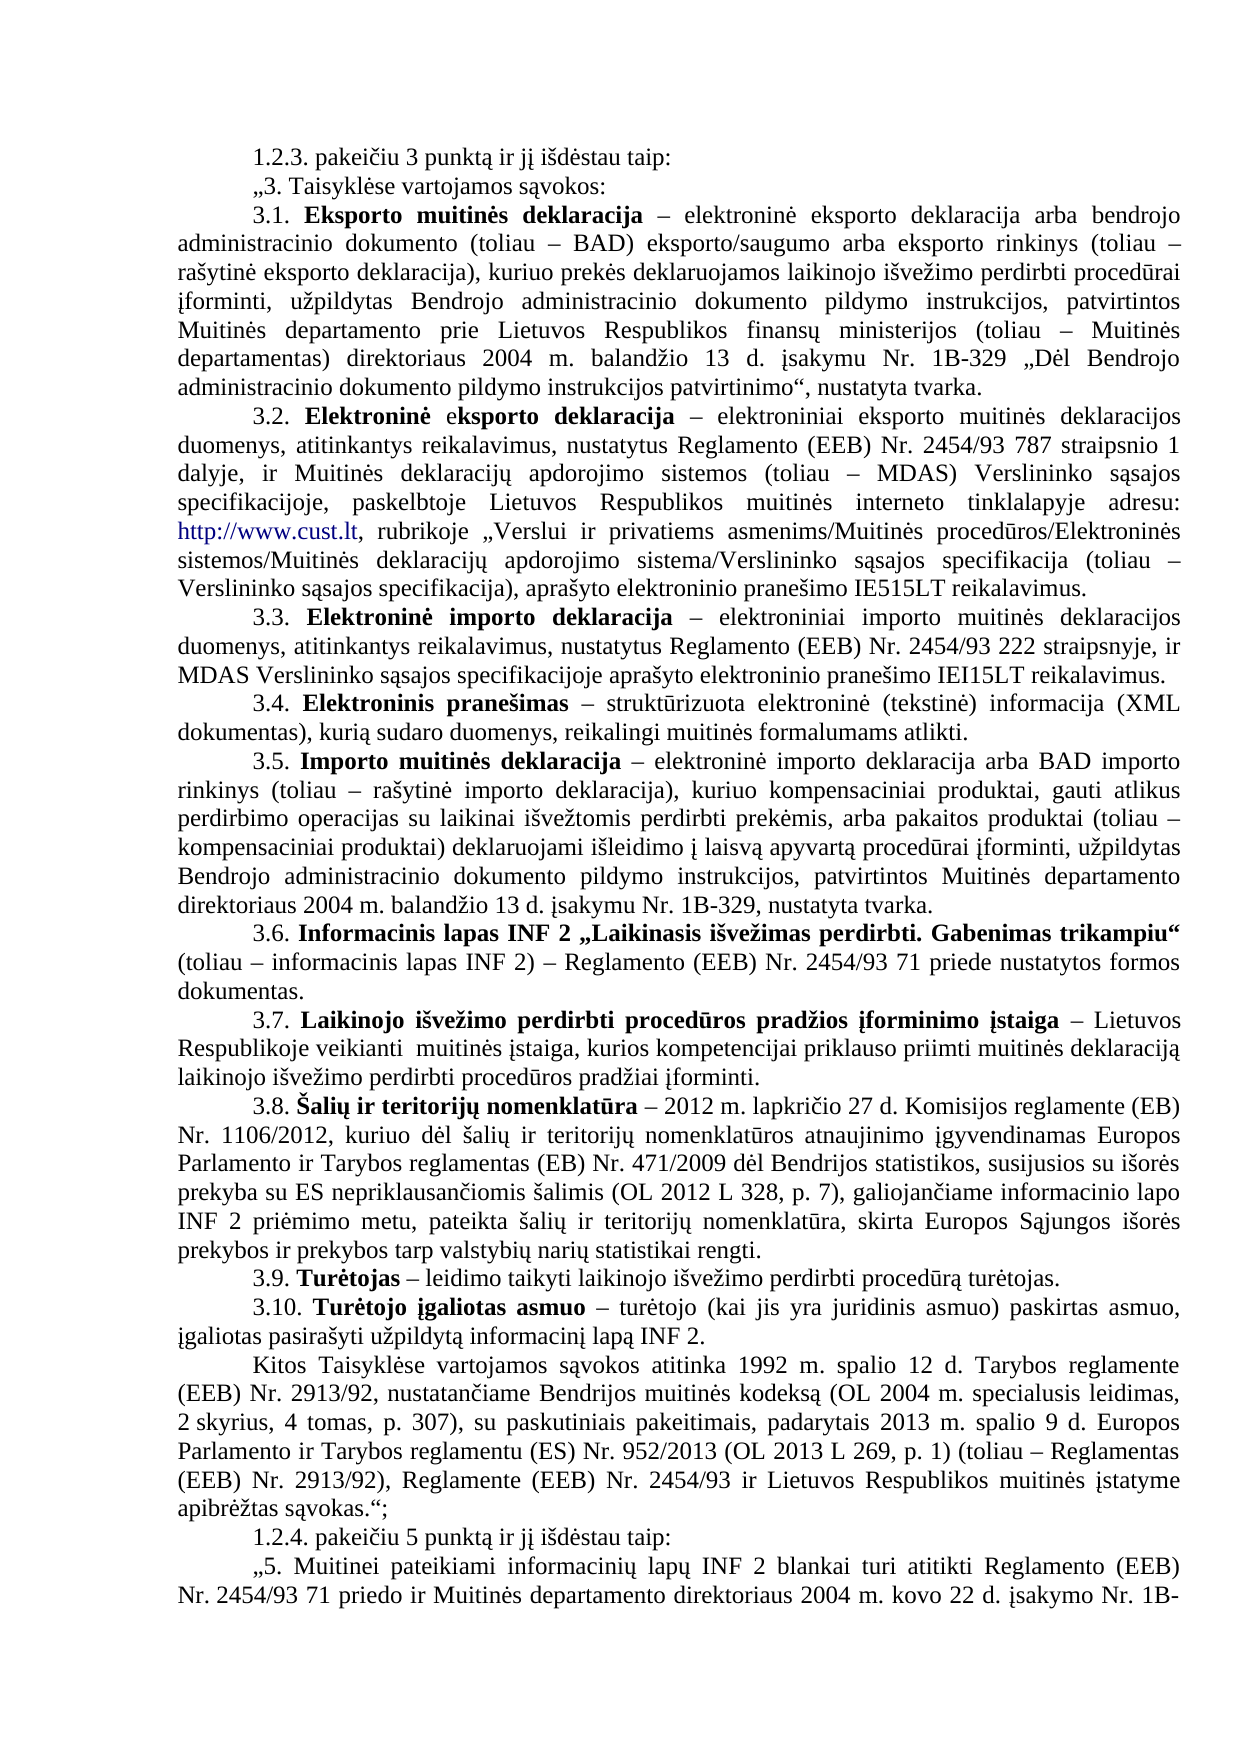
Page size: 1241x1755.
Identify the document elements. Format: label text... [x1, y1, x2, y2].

text 3.8. Šalių ir teritorijų nomenklatūra – 2012 m. lapkričio 27 d. Komisijos reglamente (EB) Nr. 1106/2012, kuriuo dėl šalių ir teritorijų nomenklatūros atnaujinimo įgyvendinamas Europos Parlamento ir Tarybos reglamentas (EB) Nr. 471/2009 dėl Bendrijos statistikos, susijusios su išorės prekyba su ES nepriklausančiomis šalimis (OL 2012 L 328, p. 7), galiojančiame informacinio lapo INF 2 priėmimo metu, pateikta šalių ir teritorijų nomenklatūra, skirta Europos Sąjungos išorės prekybos ir prekybos tarp valstybių narių statistikai rengti. [177, 1091, 1181, 1263]
text Kitos Taisyklėse vartojamos sąvokos atitinka 1992 m. spalio 12 d. Tarybos reglamente (EEB) Nr. 2913/92, nustatančiame Bendrijos muitinės kodeksą (OL 2004 m. specialusis leidimas, 2 skyrius, 4 tomas, p. 307), su paskutiniais pakeitimais, padarytais 2013 m. spalio 9 d. Europos Parlamento ir Tarybos reglamentu (ES) Nr. 952/2013 (OL 2013 L 269, p. 1) (toliau – Reglamentas (EEB) Nr. 2913/92), Reglamente (EEB) Nr. 2454/93 ir Lietuvos Respublikos muitinės įstatyme apibrėžtas sąvokas.“; [177, 1350, 1181, 1522]
text 3.7. Laikinojo išvežimo perdirbti procedūros pradžios įforminimo įstaiga – Lietuvos Respublikoje veikianti muitinės įstaiga, kurios kompetencijai priklauso priimti muitinės deklaraciją laikinojo išvežimo perdirbti procedūros pradžiai įforminti. [177, 1005, 1181, 1091]
text 3.4. Elektroninis pranešimas – struktūrizuota elektroninė (tekstinė) informacija (XML dokumentas), kurią sudaro duomenys, reikalingi muitinės formalumams atlikti. [177, 688, 1181, 746]
text 3.1. Eksporto muitinės deklaracija – elektroninė eksporto deklaracija arba bendrojo administracinio dokumento (toliau – BAD) eksporto/saugumo arba eksporto rinkinys (toliau – rašytinė eksporto deklaracija), kuriuo prekės deklaruojamos laikinojo išvežimo perdirbti procedūrai įforminti, užpildytas Bendrojo administracinio dokumento pildymo instrukcijos, patvirtintos Muitinės departamento prie Lietuvos Respublikos finansų ministerijos (toliau – Muitinės departamentas) direktoriaus 2004 m. balandžio 13 d. įsakymu Nr. 1B-329 „Dėl Bendrojo administracinio dokumento pildymo instrukcijos patvirtinimo“, nustatyta tvarka. [177, 200, 1181, 401]
text 3.6. Informacinis lapas INF 2 „Laikinasis išvežimas perdirbti. Gabenimas trikampiu“ (toliau – informacinis lapas INF 2) – Reglamento (EEB) Nr. 2454/93 71 priede nustatytos formos dokumentas. [177, 918, 1181, 1005]
text 3.10. Turėtojo įgaliotas asmuo – turėtojo (kai jis yra juridinis asmuo) paskirtas asmuo, įgaliotas pasirašyti užpildytą informacinį lapą INF 2. [177, 1292, 1181, 1350]
text 1.2.3. pakeičiu 3 punktą ir jį išdėstau taip: [177, 142, 1181, 171]
text „3. Taisyklėse vartojamos sąvokos: [177, 171, 1181, 200]
text 3.9. Turėtojas – leidimo taikyti laikinojo išvežimo perdirbti procedūrą turėtojas. [177, 1263, 1181, 1292]
text 3.3. Elektroninė importo deklaracija – elektroniniai importo muitinės deklaracijos duomenys, atitinkantys reikalavimus, nustatytus Reglamento (EEB) Nr. 2454/93 222 straipsnyje, ir MDAS Verslininko sąsajos specifikacijoje aprašyto elektroninio pranešimo IEI15LT reikalavimus. [177, 602, 1181, 688]
text 3.2. Elektroninė eksporto deklaracija – elektroniniai eksporto muitinės deklaracijos duomenys, atitinkantys reikalavimus, nustatytus Reglamento (EEB) Nr. 2454/93 787 straipsnio 1 dalyje, ir Muitinės deklaracijų apdorojimo sistemos (toliau – MDAS) Verslininko sąsajos specifikacijoje, paskelbtoje Lietuvos Respublikos muitinės interneto tinklalapyje adresu: http://www.cust.lt, rubrikoje „Verslui ir privatiems asmenims/Muitinės procedūros/Elektroninės sistemos/Muitinės deklaracijų apdorojimo sistema/Verslininko sąsajos specifikacija (toliau – Verslininko sąsajos specifikacija), aprašyto elektroninio pranešimo IE515LT reikalavimus. [177, 401, 1181, 602]
text 3.5. Importo muitinės deklaracija – elektroninė importo deklaracija arba BAD importo rinkinys (toliau – rašytinė importo deklaracija), kuriuo kompensaciniai produktai, gauti atlikus perdirbimo operacijas su laikinai išvežtomis perdirbti prekėmis, arba pakaitos produktai (toliau – kompensaciniai produktai) deklaruojami išleidimo į laisvą apyvartą procedūrai įforminti, užpildytas Bendrojo administracinio dokumento pildymo instrukcijos, patvirtintos Muitinės departamento direktoriaus 2004 m. balandžio 13 d. įsakymu Nr. 1B-329, nustatyta tvarka. [177, 746, 1181, 918]
text 1.2.4. pakeičiu 5 punktą ir jį išdėstau taip: [177, 1522, 1181, 1551]
text „5. Muitinei pateikiami informacinių lapų INF 2 blankai turi atitikti Reglamento (EEB) Nr. 2454/93 71 priedo ir Muitinės departamento direktoriaus 2004 m. kovo 22 d. įsakymo Nr. 1B- [177, 1551, 1181, 1608]
